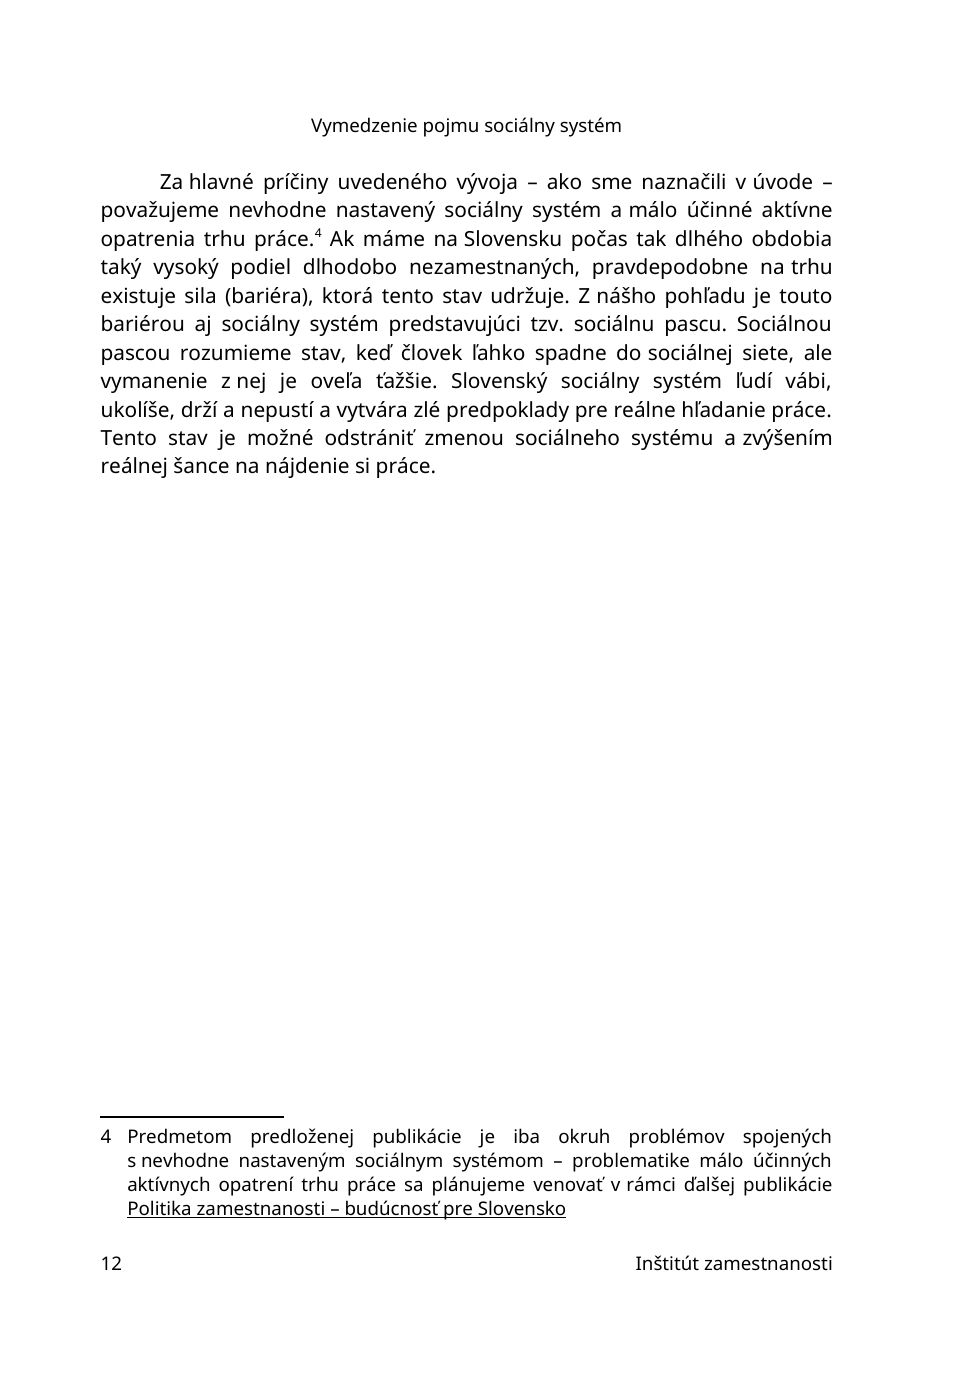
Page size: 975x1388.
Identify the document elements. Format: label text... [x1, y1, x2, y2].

text Predmetom predloženej publikácie je iba okruh problémov spojených s nevhodne nastaveným sociálnym systémom – problematike málo účinných aktívnych opatrení trhu práce sa plánujeme venovať v rámci ďalšej publikácie Politika zamestnanosti – budúcnosť pre Slovensko [100, 1123, 833, 1221]
text Za hlavné príčiny uvedeného vývoja – ako sme naznačili v úvode – považujeme nevhodne nastavený sociálny systém a málo účinné aktívne opatrenia trhu práce. Ak máme na Slovensku počas tak dlhého obdobia taký vysoký podiel dlhodobo nezamestnaných, pravdepodobne na trhu existuje sila (bariéra), ktorá tento stav udržuje. Z nášho pohľadu je touto bariérou aj sociálny systém predstavujúci tzv. sociálnu pascu. Sociálnou pascou rozumieme stav, keď človek ľahko spadne do sociálnej siete, ale vymanenie z nej je oveľa ťažšie. Slovenský sociálny systém ľudí vábi, ukolíše, drží a nepustí a vytvára zlé predpoklady pre reálne hľadanie práce. Tento stav je možné odstrániť zmenou sociálneho systému a zvýšením reálnej šance na nájdenie si práce. [100, 167, 833, 480]
